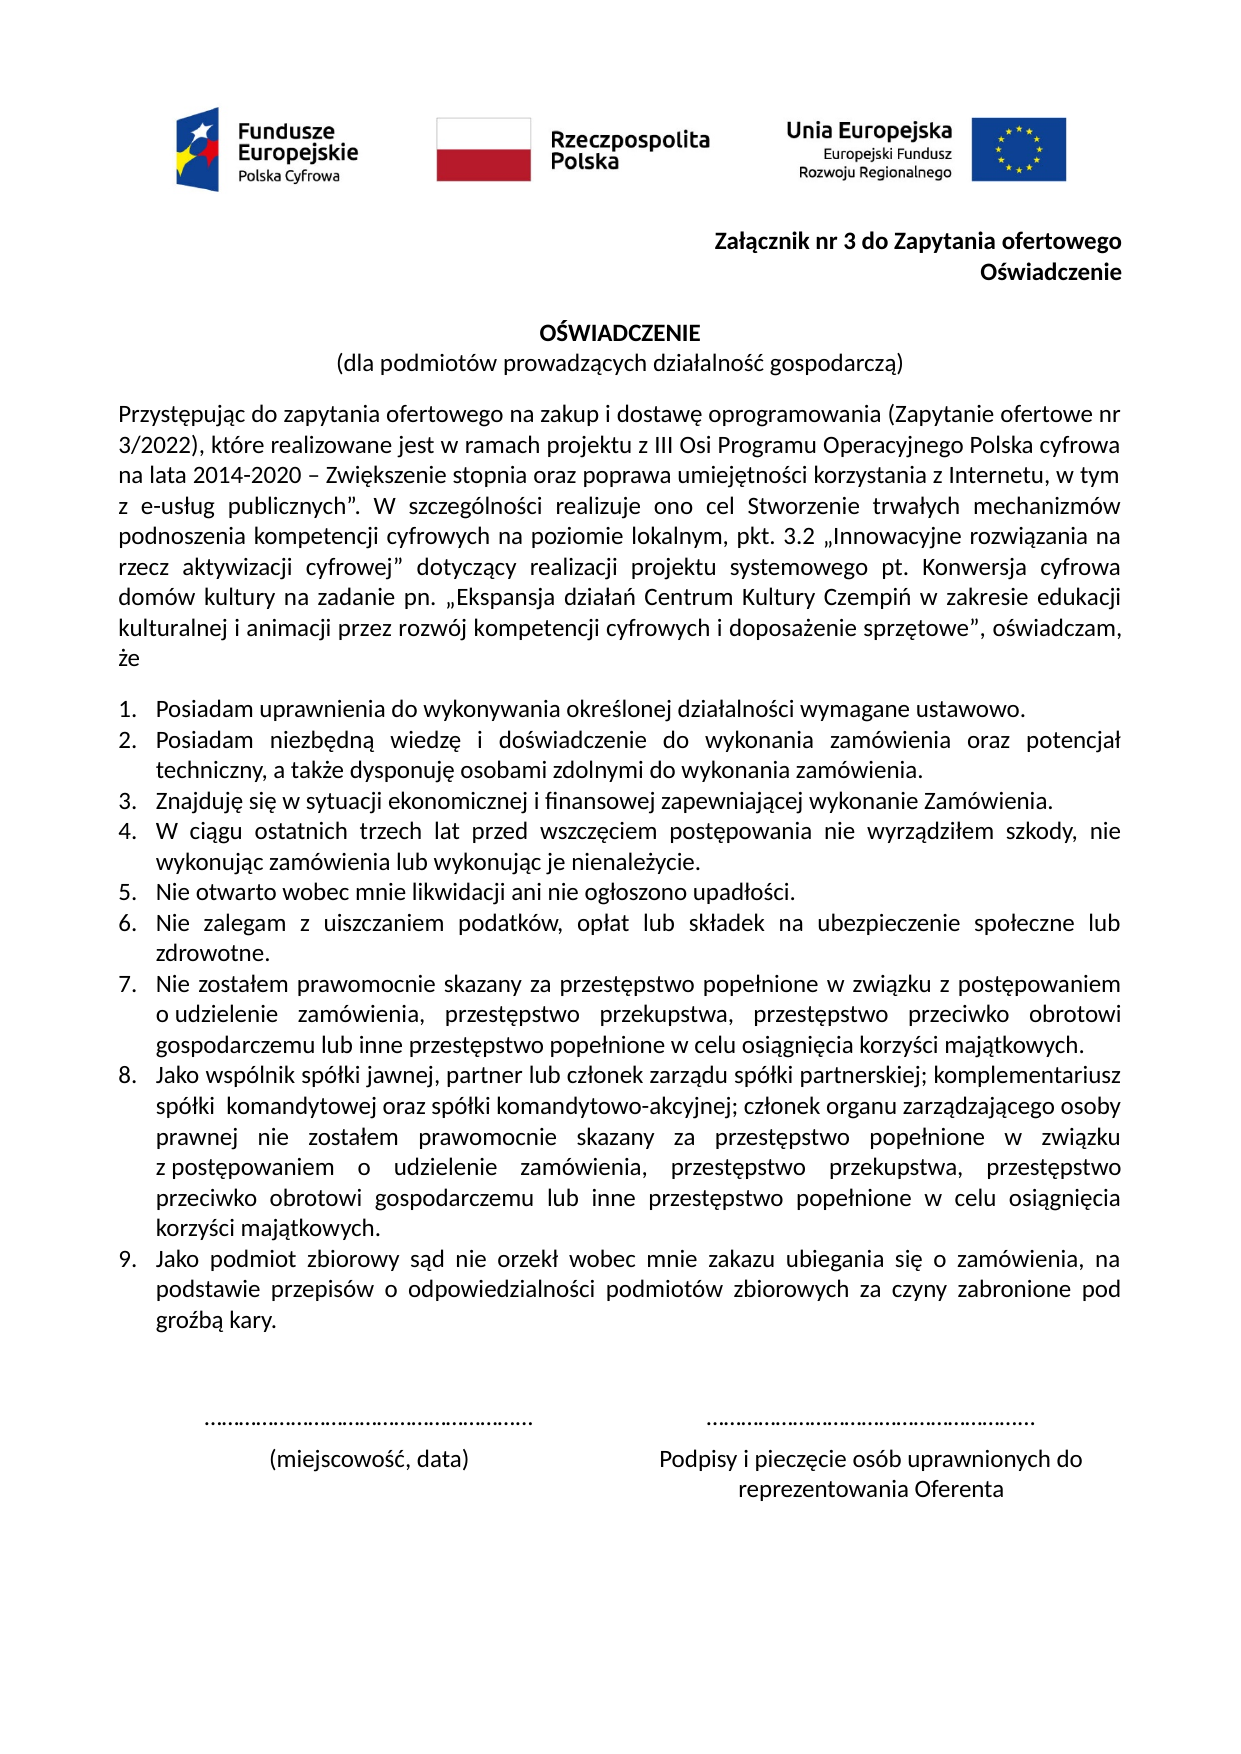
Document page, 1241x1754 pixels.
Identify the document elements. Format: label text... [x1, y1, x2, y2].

list Nie zostałem prawomocnie skazany za przestępstwo popełnione w związku z postępowaniem o udzielenie zamówienia, przestępstwo przekupstwa, przestępstwo przeciwko obrotowi gospodarczemu lub inne przestępstwo popełnione w celu osiągnięcia korzyści majątkowych. [118, 968, 1122, 1059]
list Jako podmiot zbiorowy sąd nie orzekł wobec mnie zakazu ubiegania się o zamówienia, na podstawie przepisów o odpowiedzialności podmiotów zbiorowych za czyny zabronione pod groźbą kary. [118, 1243, 1122, 1334]
table_header ………………………………………………... [118, 1395, 620, 1437]
text OŚWIADCZENIE [118, 317, 1122, 347]
table_cell Podpisy i pieczęcie osób uprawnionych do reprezentowania Oferenta [620, 1437, 1122, 1510]
list W ciągu ostatnich trzech lat przed wszczęciem postępowania nie wyrządziłem szkody, nie wykonując zamówienia lub wykonując je nienależycie. [118, 815, 1122, 876]
text Przystępując do zapytania ofertowego na zakup i dostawę oprogramowania (Zapytanie ofertowe nr 3/2022), które realizowane jest w ramach projektu z III Osi Programu Operacyjnego Polska cyfrowa na lata 2014-2020 – Zwiększenie stopnia oraz poprawa umiejętności korzystania z Internetu, w tym z e-usług publicznych”. W szczególności realizuje ono cel Stworzenie trwałych mechanizmów podnoszenia kompetencji cyfrowych na poziomie lokalnym, pkt. 3.2 „Innowacyjne rozwiązania na rzecz aktywizacji cyfrowej” dotyczący realizacji projektu systemowego pt. Konwersja cyfrowa domów kultury na zadanie pn. „Ekspansja działań Centrum Kultury Czempiń w zakresie edukacji kulturalnej i animacji przez rozwój kompetencji cyfrowych i doposażenie sprzętowe”, oświadczam, że [118, 398, 1122, 673]
list Posiadam uprawnienia do wykonywania określonej działalności wymagane ustawowo. [118, 693, 1122, 724]
list Znajduję się w sytuacji ekonomicznej i finansowej zapewniającej wykonanie Zamówienia. [118, 785, 1122, 815]
table_header ………………………………………………... [620, 1395, 1122, 1437]
list Nie zalegam z uiszczaniem podatków, opłat lub składek na ubezpieczenie społeczne lub zdrowotne. [118, 907, 1122, 968]
list Posiadam niezbędną wiedzę i doświadczenie do wykonania zamówienia oraz potencjał techniczny, a także dysponuję osobami zdolnymi do wykonania zamówienia. [118, 724, 1122, 785]
table_cell (miejscowość, data) [118, 1437, 620, 1510]
text Oświadczenie [118, 256, 1122, 286]
text Załącznik nr 3 do Zapytania ofertowego [118, 226, 1122, 256]
list Nie otwarto wobec mnie likwidacji ani nie ogłoszono upadłości. [118, 876, 1122, 907]
list Jako wspólnik spółki jawnej, partner lub członek zarządu spółki partnerskiej; komplementariusz spółki komandytowej oraz spółki komandytowo-akcyjnej; członek organu zarządzającego osoby prawnej nie zostałem prawomocnie skazany za przestępstwo popełnione w związku z postępowaniem o udzielenie zamówienia, przestępstwo przekupstwa, przestępstwo przeciwko obrotowi gospodarczemu lub inne przestępstwo popełnione w celu osiągnięcia korzyści majątkowych. [118, 1059, 1122, 1243]
text (dla podmiotów prowadzących działalność gospodarczą) [118, 347, 1122, 378]
